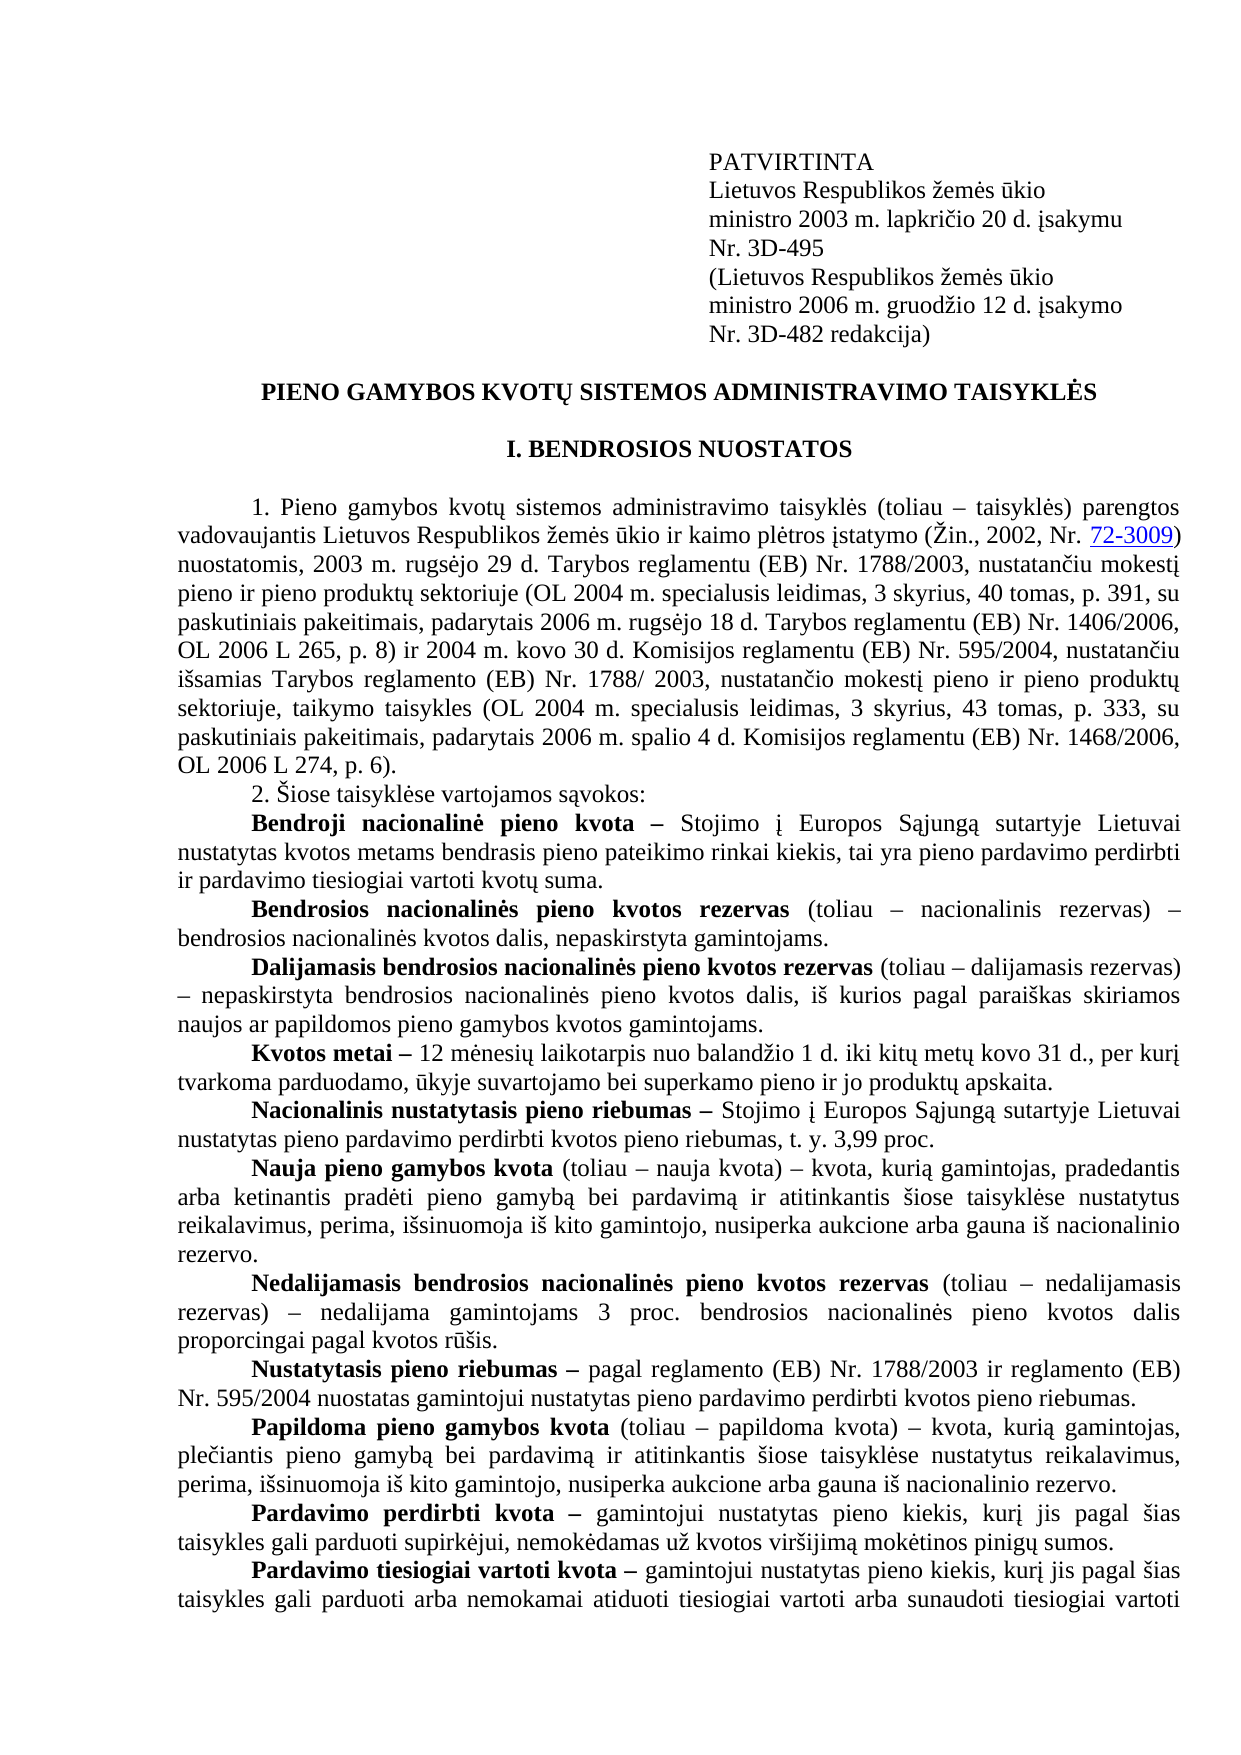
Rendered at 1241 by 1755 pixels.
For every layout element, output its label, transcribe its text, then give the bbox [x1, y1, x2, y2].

text ministro 2006 m. gruodžio 12 d. įsakymo [177, 291, 1181, 319]
text Nr. 3D-495 [177, 233, 1181, 262]
text Pardavimo tiesiogiai vartoti kvota – gamintojui nustatytas pieno kiekis, kurį jis pagal šias taisykles gali parduoti arba nemokamai atiduoti tiesiogiai vartoti arba sunaudoti tiesiogiai vartoti [177, 1556, 1181, 1613]
text Kvotos metai – 12 mėnesių laikotarpis nuo balandžio 1 d. iki kitų metų kovo 31 d., per kurį tvarkoma parduodamo, ūkyje suvartojamo bei superkamo pieno ir jo produktų apskaita. [177, 1038, 1181, 1096]
text Dalijamasis bendrosios nacionalinės pieno kvotos rezervas (toliau – dalijamasis rezervas) – nepaskirstyta bendrosios nacionalinės pieno kvotos dalis, iš kurios pagal paraiškas skiriamos naujos ar papildomos pieno gamybos kvotos gamintojams. [177, 952, 1181, 1038]
text Bendroji nacionalinė pieno kvota – Stojimo į Europos Sąjungą sutartyje Lietuvai nustatytas kvotos metams bendrasis pieno pateikimo rinkai kiekis, tai yra pieno pardavimo perdirbti ir pardavimo tiesiogiai vartoti kvotų suma. [177, 808, 1181, 894]
text PATVIRTINTA [177, 147, 1181, 176]
text Bendrosios nacionalinės pieno kvotos rezervas (toliau – nacionalinis rezervas) – bendrosios nacionalinės kvotos dalis, nepaskirstyta gamintojams. [177, 894, 1181, 952]
text Pardavimo perdirbti kvota – gamintojui nustatytas pieno kiekis, kurį jis pagal šias taisykles gali parduoti supirkėjui, nemokėdamas už kvotos viršijimą mokėtinos pinigų sumos. [177, 1498, 1181, 1556]
text Lietuvos Respublikos žemės ūkio [177, 176, 1181, 204]
text (Lietuvos Respublikos žemės ūkio [177, 262, 1181, 291]
text PIENO GAMYBOS KVOTŲ SISTEMOS ADMINISTRAVIMO TAISYKLĖS [177, 377, 1181, 406]
text 2. Šiose taisyklėse vartojamos sąvokos: [177, 779, 1181, 808]
text Nacionalinis nustatytasis pieno riebumas – Stojimo į Europos Sąjungą sutartyje Lietuvai nustatytas pieno pardavimo perdirbti kvotos pieno riebumas, t. y. 3,99 proc. [177, 1096, 1181, 1153]
text Nr. 3D-482 redakcija) [177, 319, 1181, 348]
text Papildoma pieno gamybos kvota (toliau – papildoma kvota) – kvota, kurią gamintojas, plečiantis pieno gamybą bei pardavimą ir atitinkantis šiose taisyklėse nustatytus reikalavimus, perima, išsinuomoja iš kito gamintojo, nusiperka aukcione arba gauna iš nacionalinio rezervo. [177, 1412, 1181, 1498]
text ministro 2003 m. lapkričio 20 d. įsakymu [177, 204, 1181, 233]
text Nauja pieno gamybos kvota (toliau – nauja kvota) – kvota, kurią gamintojas, pradedantis arba ketinantis pradėti pieno gamybą bei pardavimą ir atitinkantis šiose taisyklėse nustatytus reikalavimus, perima, išsinuomoja iš kito gamintojo, nusiperka aukcione arba gauna iš nacionalinio rezervo. [177, 1153, 1181, 1268]
text Nedalijamasis bendrosios nacionalinės pieno kvotos rezervas (toliau – nedalijamasis rezervas) – nedalijama gamintojams 3 proc. bendrosios nacionalinės pieno kvotos dalis proporcingai pagal kvotos rūšis. [177, 1268, 1181, 1354]
text Nustatytasis pieno riebumas – pagal reglamento (EB) Nr. 1788/2003 ir reglamento (EB) Nr. 595/2004 nuostatas gamintojui nustatytas pieno pardavimo perdirbti kvotos pieno riebumas. [177, 1354, 1181, 1412]
text I. BENDROSIOS NUOSTATOS [177, 434, 1181, 463]
text 1. Pieno gamybos kvotų sistemos administravimo taisyklės (toliau – taisyklės) parengtos vadovaujantis Lietuvos Respublikos žemės ūkio ir kaimo plėtros įstatymo (Žin., 2002, Nr. 72-3009) nuostatomis, 2003 m. rugsėjo 29 d. Tarybos reglamentu (EB) Nr. 1788/2003, nustatančiu mokestį pieno ir pieno produktų sektoriuje (OL 2004 m. specialusis leidimas, 3 skyrius, 40 tomas, p. 391, su paskutiniais pakeitimais, padarytais 2006 m. rugsėjo 18 d. Tarybos reglamentu (EB) Nr. 1406/2006, OL 2006 L 265, p. 8) ir 2004 m. kovo 30 d. Komisijos reglamentu (EB) Nr. 595/2004, nustatančiu išsamias Tarybos reglamento (EB) Nr. 1788/ 2003, nustatančio mokestį pieno ir pieno produktų sektoriuje, taikymo taisykles (OL 2004 m. specialusis leidimas, 3 skyrius, 43 tomas, p. 333, su paskutiniais pakeitimais, padarytais 2006 m. spalio 4 d. Komisijos reglamentu (EB) Nr. 1468/2006, OL 2006 L 274, p. 6). [177, 492, 1181, 779]
